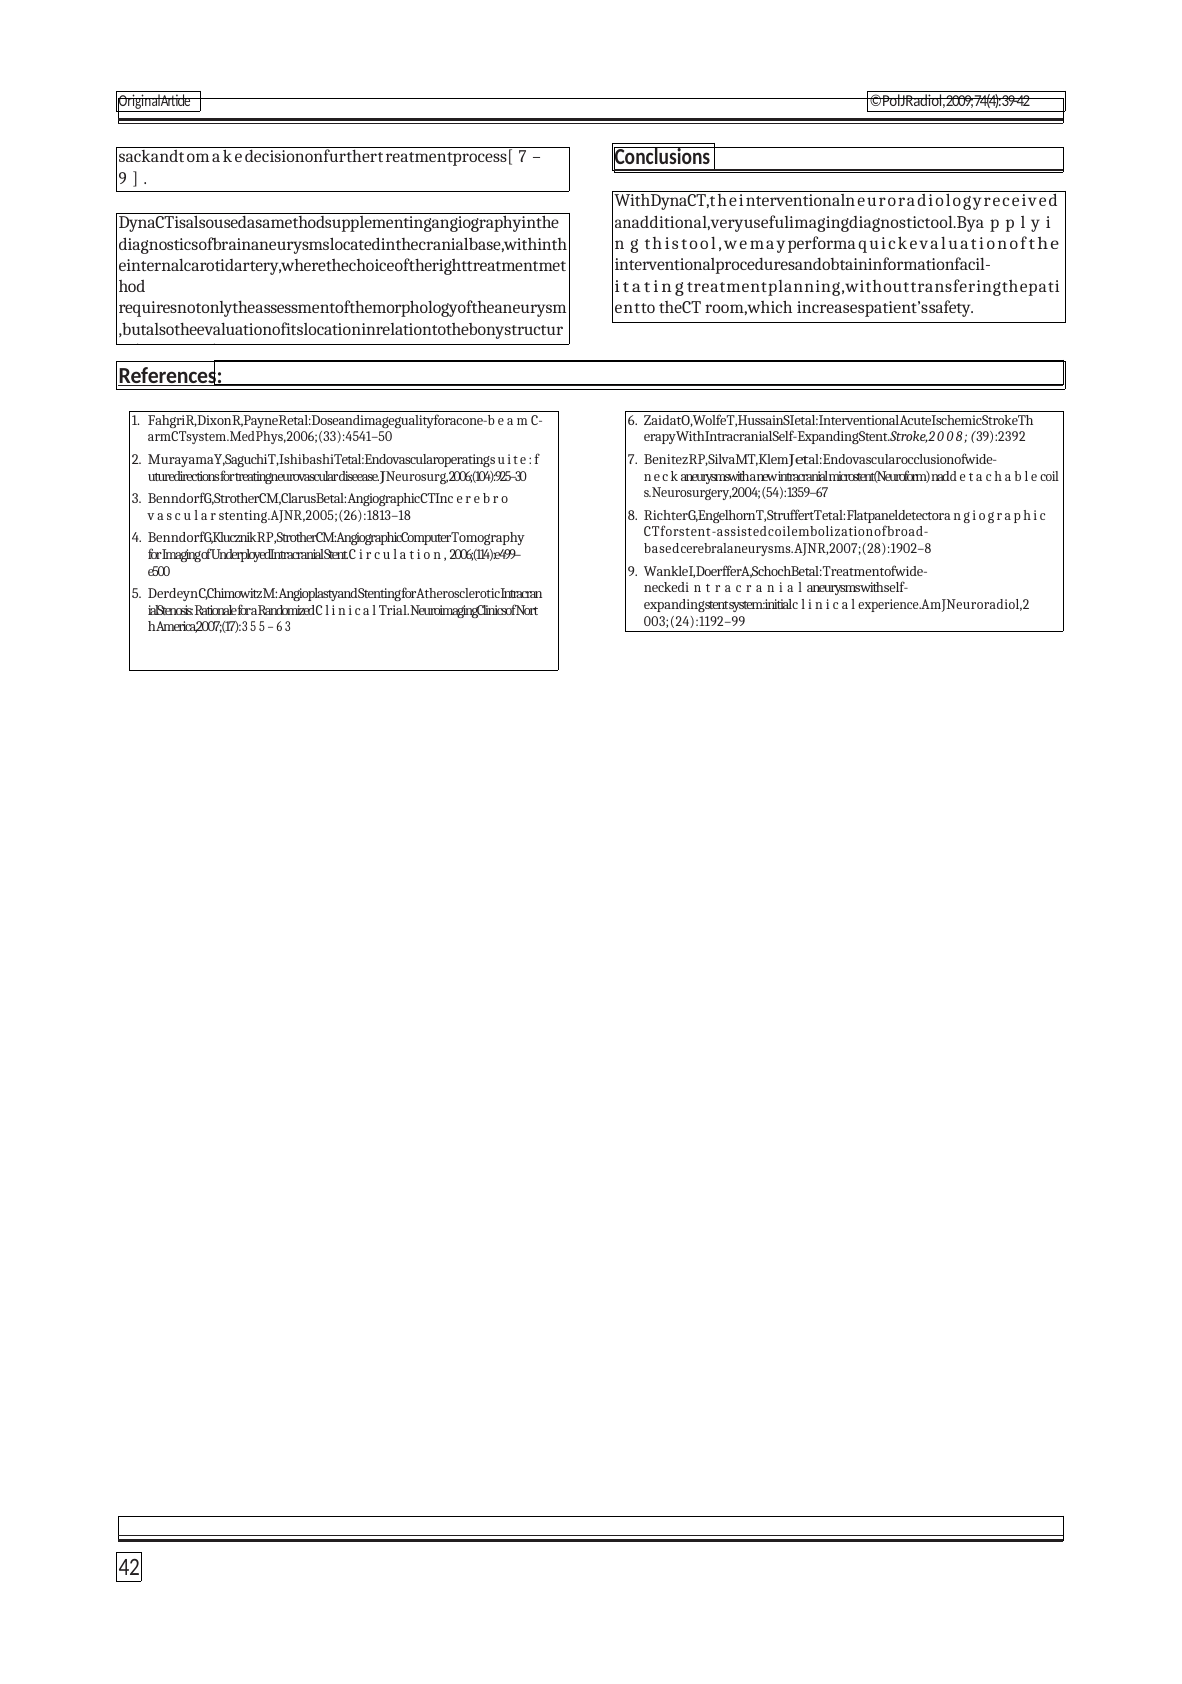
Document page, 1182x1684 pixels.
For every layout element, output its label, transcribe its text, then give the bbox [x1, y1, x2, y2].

list BenndorfG,KlucznikRP,StrotherCM:AngiographicComputerTomographyforImagingofUnderployedIntracranialStent.Circulation,2006;(114):e499–e500 [132, 529, 528, 579]
text sackandtomakedecisiononfurthertreatmentprocess[7–9]. [118, 148, 567, 189]
text OriginalArticle [118, 92, 200, 98]
text Conclusions [615, 148, 714, 169]
text References: [118, 362, 214, 385]
text 42 [118, 1553, 141, 1581]
text ©PolJRadiol,2009;74(4):39-42 [869, 92, 1065, 111]
text OriginalArticle [119, 99, 200, 111]
text References: [215, 362, 1063, 384]
list FahgriR,DixonR,PayneRetal:Doseandimagegualityforacone-beamC-armCTsystem.MedPhys,2006;(33):4541–50 [132, 412, 556, 445]
list BenitezRP,SilvaMT,KlemJetal:Endovascularocclusionofwide-neckaneurysmswithanewintracranialmicrostent(Neuroform)naddetachablecoils.Neurosurgery,2004;(54):1359–67 [628, 451, 1061, 501]
list RichterG,EngelhornT,StruffertTetal:FlatpaneldetectorangiographicCTforstent-assistedcoilembolizationofbroad-basedcerebralaneurysms.AJNR,2007;(28):1902–8 [628, 507, 1050, 557]
list MurayamaY,SaguchiT,IshibashiTetal:Endovascularoperatingsuite:futuredirectionsfortreatingneurovasculardiseease.JNeurosurg,2006;(104):925–30 [132, 451, 545, 484]
list DerdeynC,ChimowitzM:AngioplastyandStentingforAtheroscleroticIntracranialStenosis:RationaleforaRandomizedClinicalTrial.NeuroimagingClinicsofNorthAmerica,2007;(17):355–63 [132, 585, 544, 635]
list WankleI,DoerfferA,SchochBetal:Treatmentofwide-neckedintracranialaneurysmswithself-expandingstentsystem:initialclinicalexperience.AmJNeuroradiol,2003;(24):1192–99 [628, 563, 1033, 629]
list BenndorfG,StrotherCM,ClarusBetal:AngiographicCTIncerebrovascularstenting.AJNR,2005;(26):1813–18 [132, 490, 511, 523]
text DynaCTisalsousedasamethodsupplementingangiographyinthediagnosticsofbrainaneurysmslocatedinthecranialbase,withintheinternalcarotidartery,wherethechoiceoftherighttreatmentmethod requiresnotonlytheassessmentofthemorphologyoftheaneurysm,butalsotheevaluationofitslocationinrelationtothebonystructures(Figures4,5). [118, 214, 567, 344]
text WithDynaCT,theinterventionalneuroradiologyreceivedanadditional,veryusefulimagingdiagnostictool.Byapplyingthistool,wemayperformaquickevaluationoftheinterventionalproceduresandobtaininformationfacil-itatingtreatmentplanning,withouttransferingthepatientto theCT room,which increasespatient’ssafety. [614, 192, 1063, 318]
list ZaidatO,WolfeT,HussainSIetal:InterventionalAcuteIschemicStrokeTherapyWithIntracranialSelf-ExpandingStent.Stroke,2008;(39):2392 [628, 412, 1039, 445]
